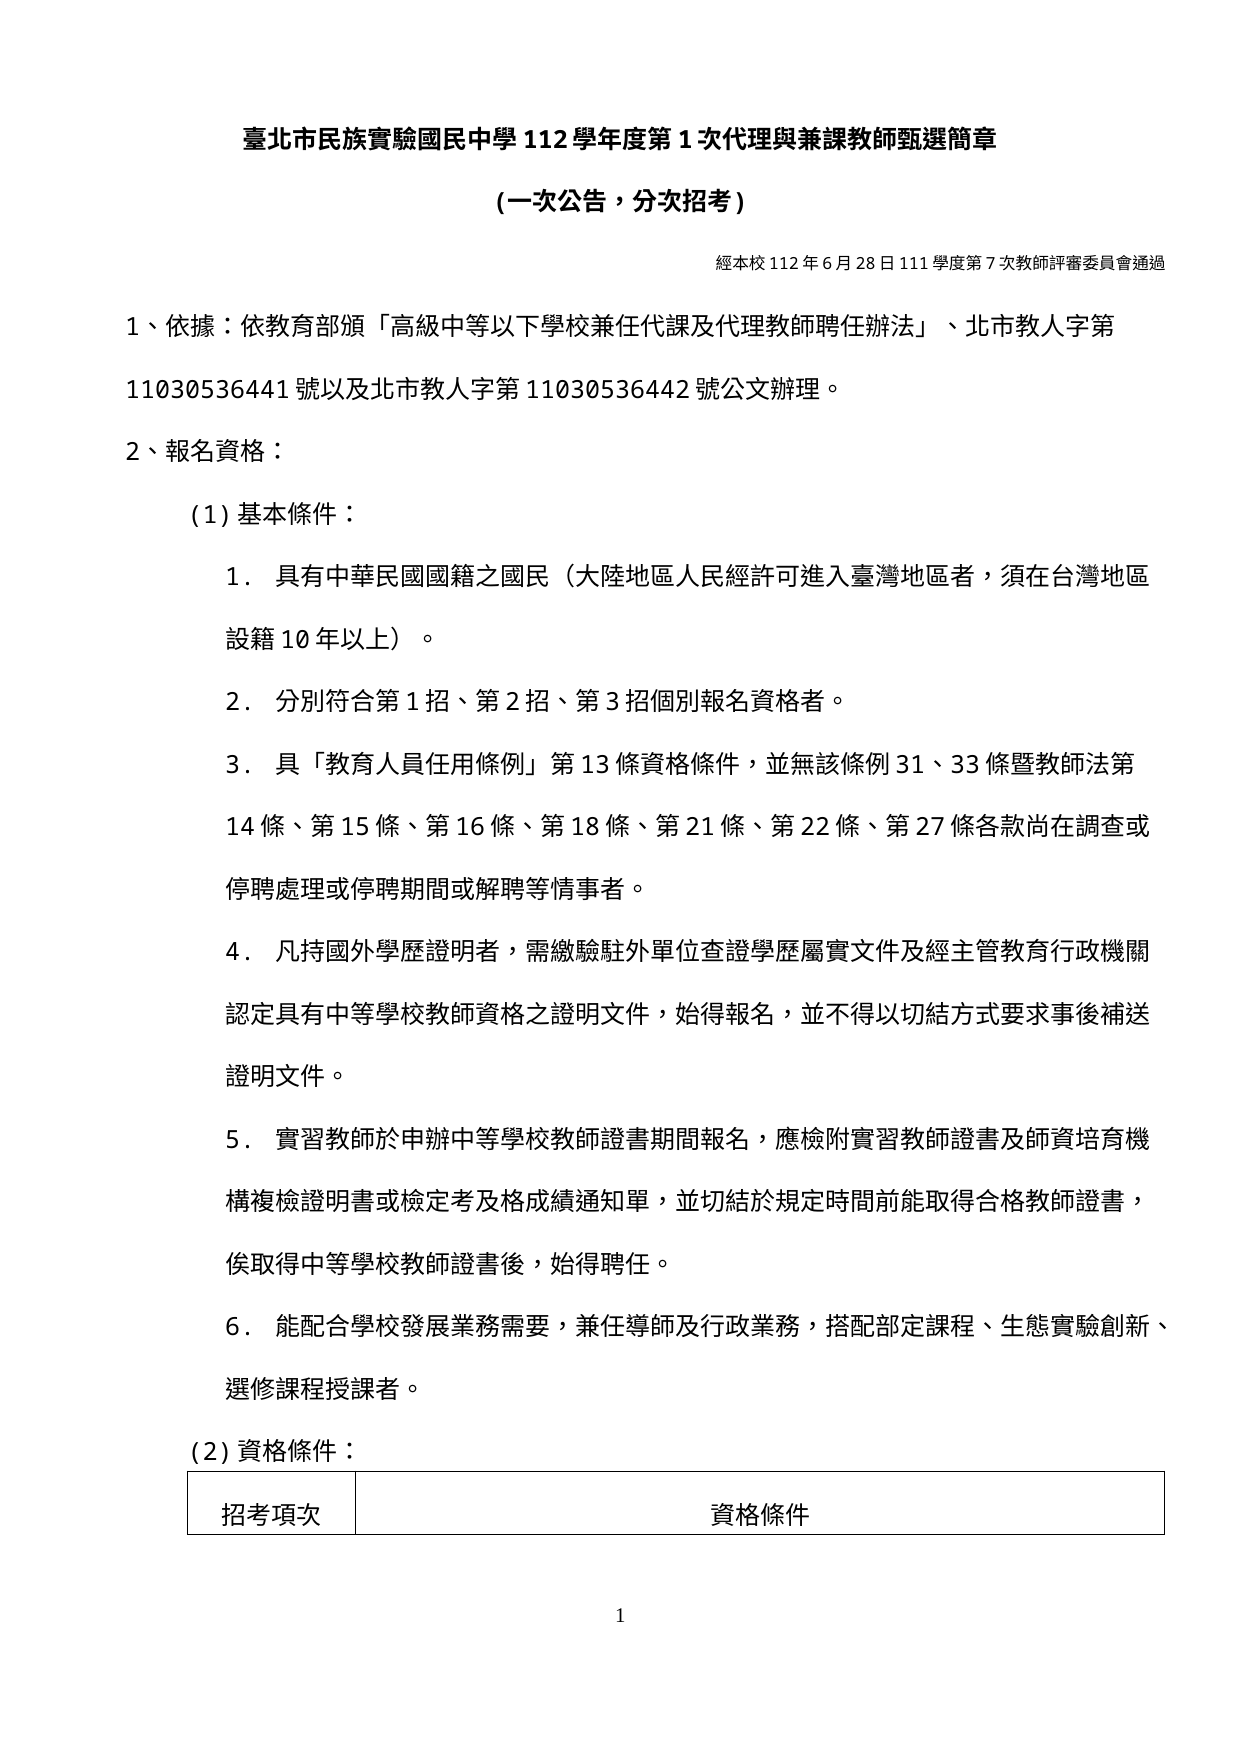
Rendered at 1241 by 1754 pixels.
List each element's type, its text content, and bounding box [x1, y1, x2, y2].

list 基本條件： [187, 471, 1165, 533]
list 報名資格： [125, 408, 1165, 471]
table_header 招考項次 [188, 1472, 355, 1534]
list 實習教師於申辦中等學校教師證書期間報名，應檢附實習教師證書及師資培育機構複檢證明書或檢定考及格成績通知單，並切結於規定時間前能取得合格教師證書，俟取得中等學校教師證書後，始得聘任。 [225, 1096, 1165, 1283]
list 凡持國外學歷證明者，需繳驗駐外單位查證學歷屬實文件及經主管教育行政機關認定具有中等學校教師資格之證明文件，始得報名，並不得以切結方式要求事後補送證明文件。 [225, 908, 1165, 1096]
text 臺北市民族實驗國民中學112學年度第1次代理與兼課教師甄選簡章 [75, 96, 1165, 158]
list 能配合學校發展業務需要，兼任導師及行政業務，搭配部定課程、生態實驗創新、選修課程授課者。 [225, 1283, 1165, 1408]
list 具「教育人員任用條例」第13條資格條件，並無該條例31、33條暨教師法第14條、第15條、第16條、第18條、第21條、第22條、第27條各款尚在調查或停聘處理或停聘期間或解聘等情事者。 [225, 721, 1165, 908]
text (一次公告，分次招考) [75, 158, 1165, 221]
text 經本校112年6月28日111學度第7次教師評審委員會通過 [75, 221, 1165, 283]
table_header 資格條件 [356, 1472, 1164, 1534]
list 依據：依教育部頒「高級中等以下學校兼任代課及代理教師聘任辦法」、北市教人字第11030536441號以及北市教人字第11030536442號公文辦理。 [125, 283, 1165, 408]
list 具有中華民國國籍之國民（大陸地區人民經許可進入臺灣地區者，須在台灣地區設籍10年以上）。 [225, 533, 1165, 658]
list 資格條件： [187, 1408, 1165, 1471]
list 分別符合第1招、第2招、第3招個別報名資格者。 [225, 658, 1165, 721]
